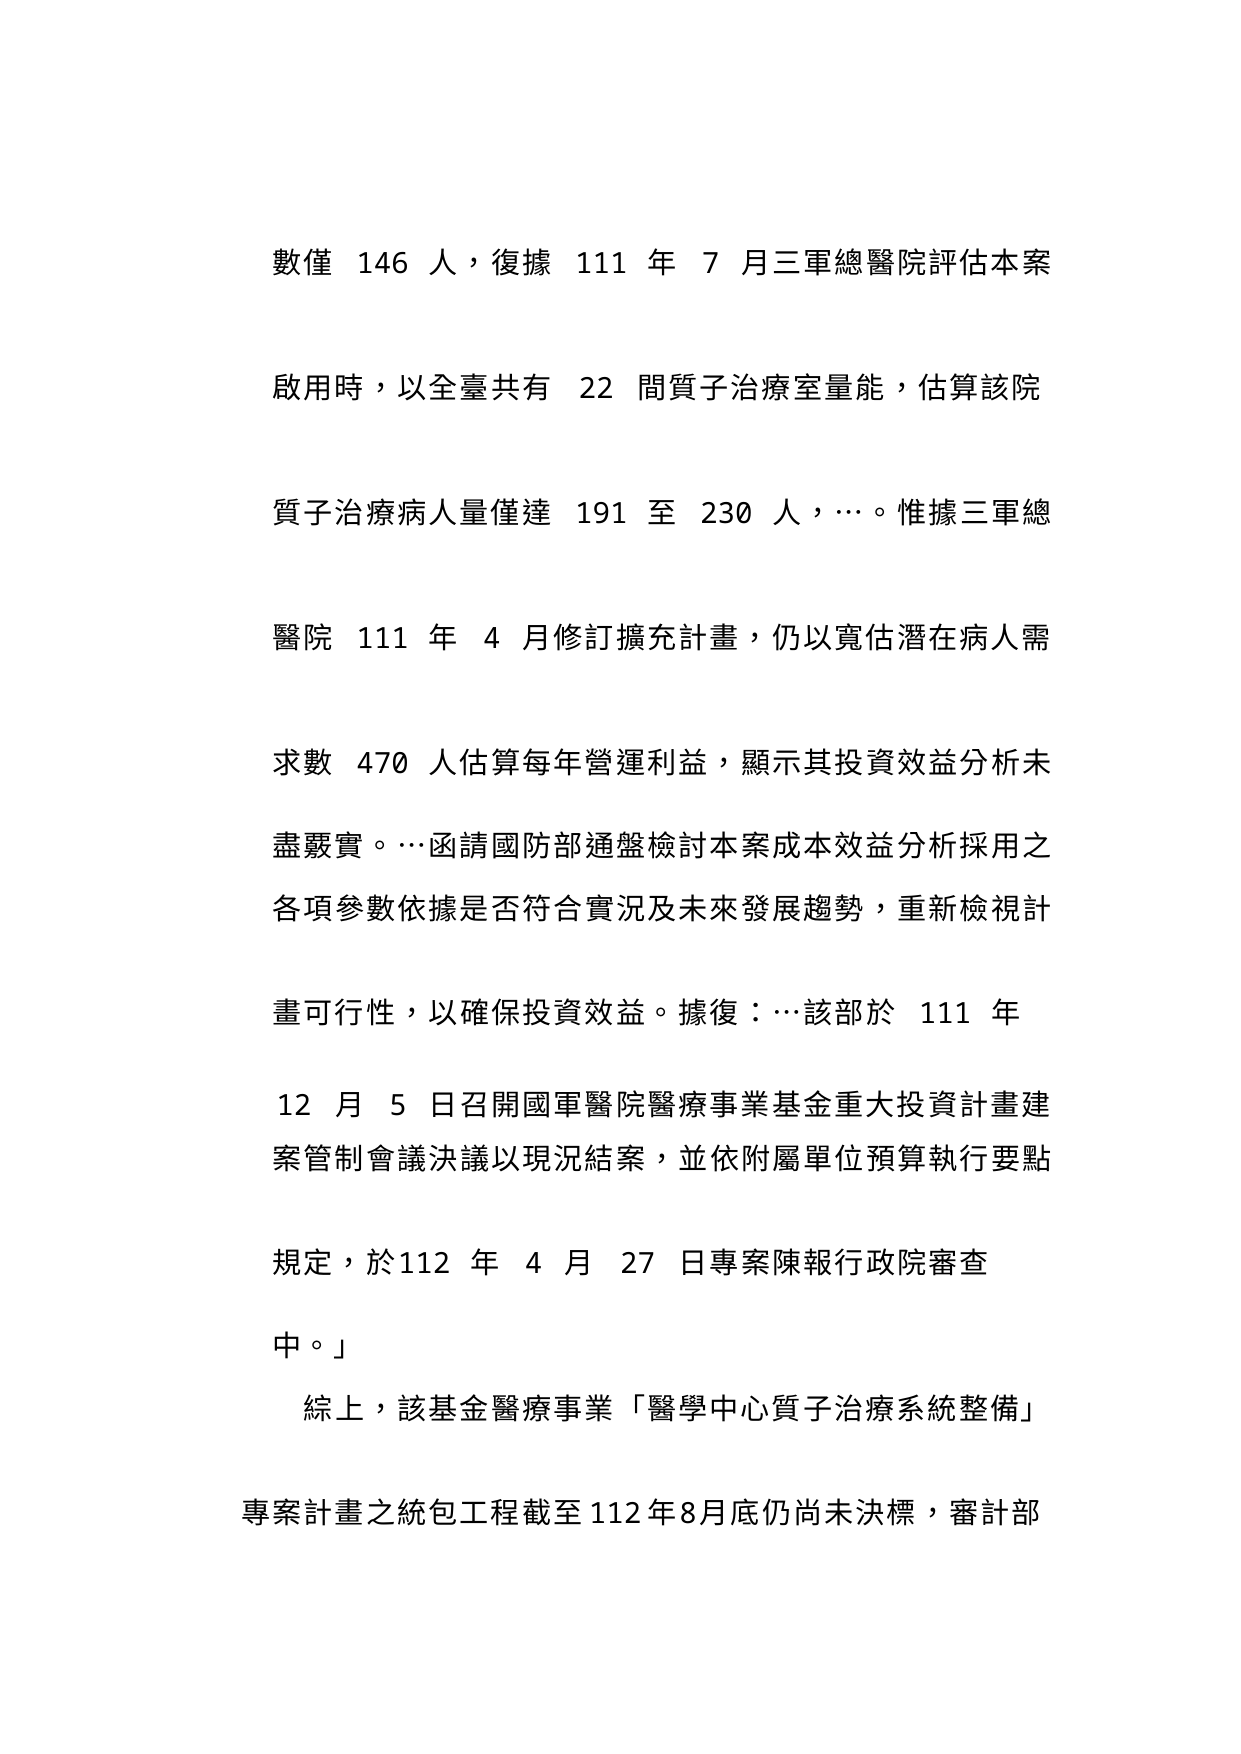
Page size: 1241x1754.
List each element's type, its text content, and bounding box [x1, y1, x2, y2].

text 綜上，該基金醫療事業「醫學中心質子治療系統整備」專案計畫之統包工程截至112年8月底仍尚未決標，審計部 [236, 1365, 1063, 1552]
text 數僅 146 人，復據 111 年 7 月三軍總醫院評估本案啟用時，以全臺共有 22 間質子治療室量能，估算該院質子治療病人量僅達 191 至 230 人，…。惟據三軍總醫院 111 年 4 月修訂擴充計畫，仍以寬估潛在病人需求數 470 人估算每年營運利益，顯示其投資效益分析未盡覈實。…函請國防部通盤檢討本案成本效益分析採用之各項參數依據是否符合實況及未來發展趨勢，重新檢視計畫可行性，以確保投資效益。據復：…該部於 111 年 12 月 5 日召開國軍醫院醫療事業基金重大投資計畫建案管制會議決議以現況結案，並依附屬單位預算執行要點規定，於112 年 4 月 27 日專案陳報行政院審查中。」 [266, 177, 1063, 1365]
